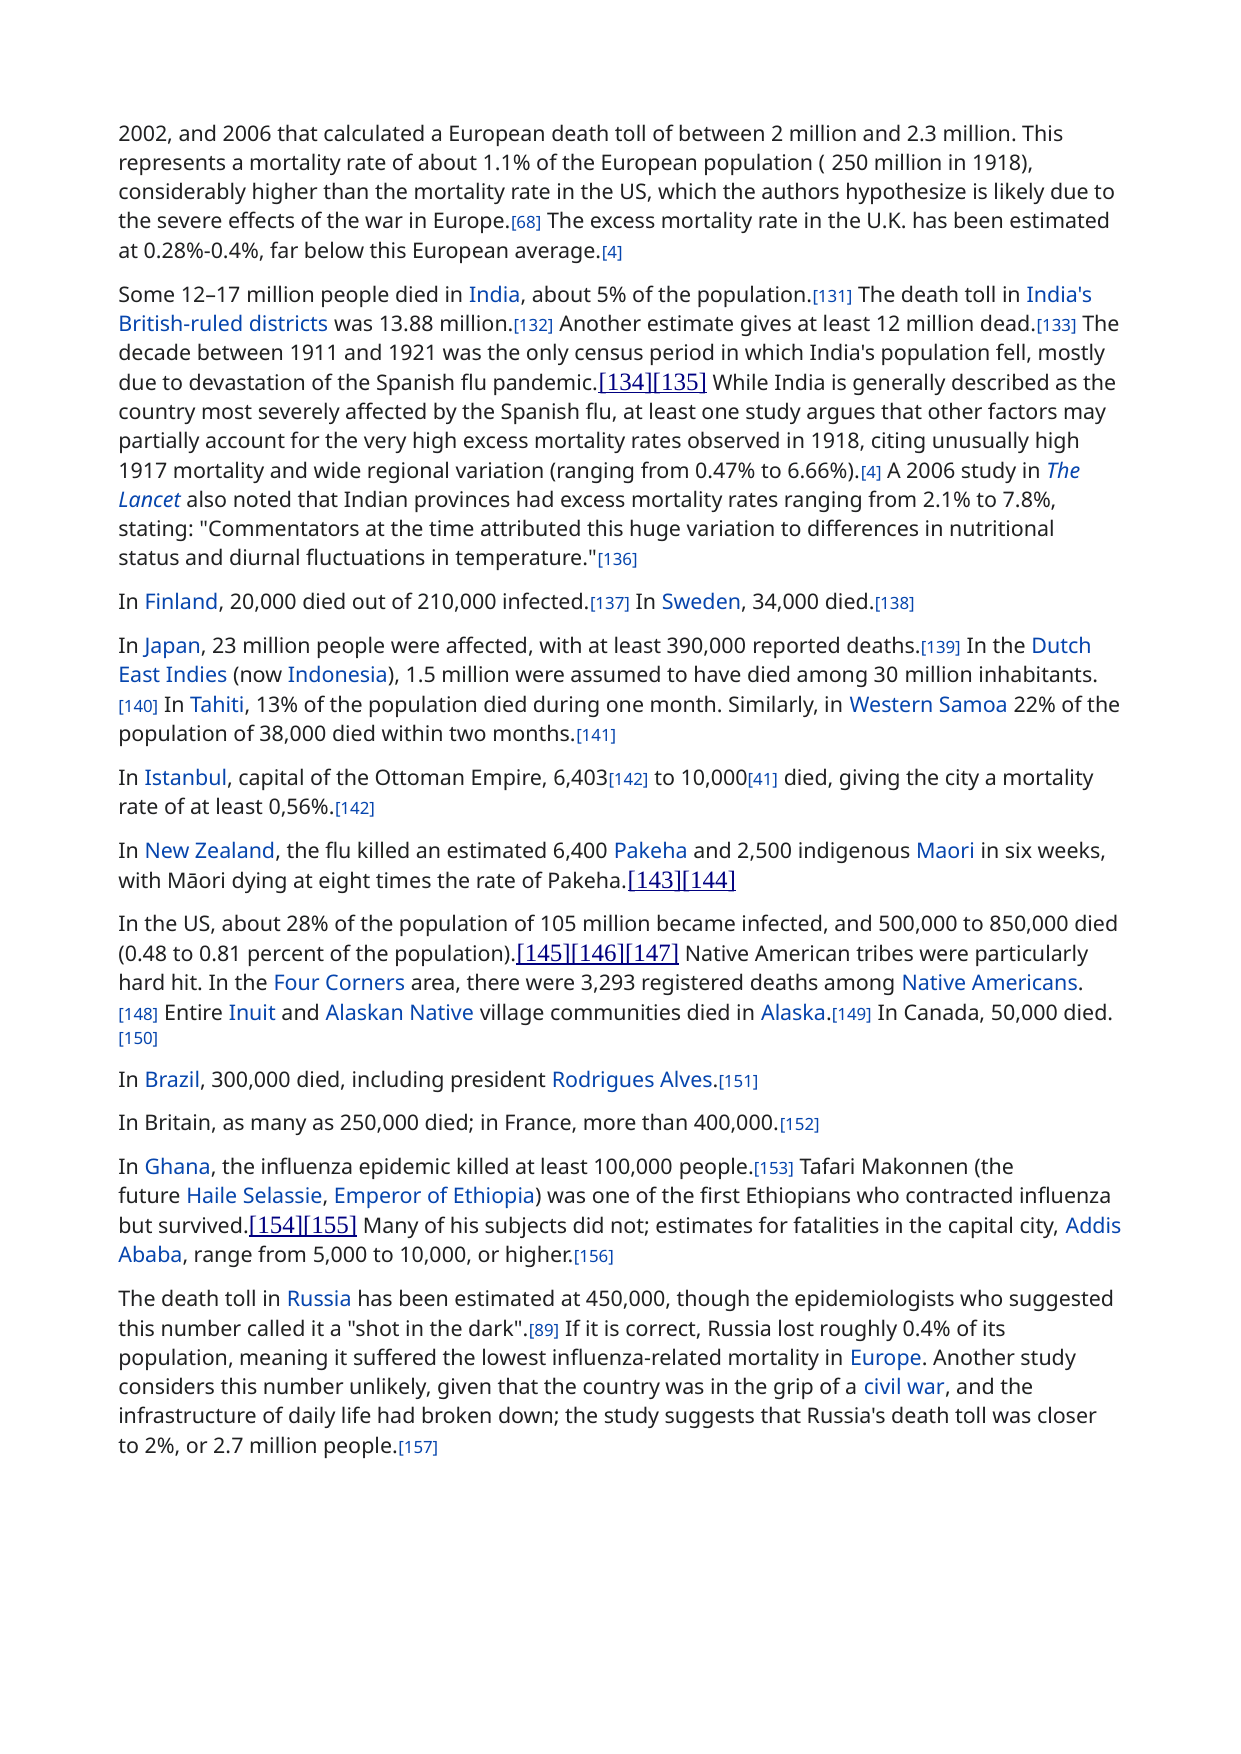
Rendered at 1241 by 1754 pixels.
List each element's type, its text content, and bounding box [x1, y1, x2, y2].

text In Brazil, 300,000 died, including president Rodrigues Alves.[151] [118, 1064, 1122, 1093]
text In New Zealand, the flu killed an estimated 6,400 Pakeha and 2,500 indigenous Maori in six weeks, with Māori dying at eight times the rate of Pakeha.[143][144] [118, 835, 1122, 894]
text 2002, and 2006 that calculated a European death toll of between 2 million and 2.3 million. This represents a mortality rate of about 1.1% of the European population ( 250 million in 1918), considerably higher than the mortality rate in the US, which the authors hypothesize is likely due to the severe effects of the war in Europe.[68] The excess mortality rate in the U.K. has been estimated at 0.28%-0.4%, far below this European average.[4] [118, 118, 1122, 264]
text The death toll in Russia has been estimated at 450,000, though the epidemiologists who suggested this number called it a "shot in the dark".[89] If it is correct, Russia lost roughly 0.4% of its population, meaning it suffered the lowest influenza-related mortality in Europe. Another study considers this number unlikely, given that the country was in the grip of a civil war, and the infrastructure of daily life had broken down; the study suggests that Russia's death toll was closer to 2%, or 2.7 million people.[157] [118, 1284, 1122, 1459]
text In Britain, as many as 250,000 died; in France, more than 400,000.[152] [118, 1108, 1122, 1137]
text In Japan, 23 million people were affected, with at least 390,000 reported deaths.[139] In the Dutch East Indies (now Indonesia), 1.5 million were assumed to have died among 30 million inhabitants.[140] In Tahiti, 13% of the population died during one month. Similarly, in Western Samoa 22% of the population of 38,000 died within two months.[141] [118, 631, 1122, 748]
text In Istanbul, capital of the Ottoman Empire, 6,403[142] to 10,000[41] died, giving the city a mortality rate of at least 0,56%.[142] [118, 762, 1122, 821]
text Some 12–17 million people died in India, about 5% of the population.[131] The death toll in India's British-ruled districts was 13.88 million.[132] Another estimate gives at least 12 million dead.[133] The decade between 1911 and 1921 was the only census period in which India's population fell, mostly due to devastation of the Spanish flu pandemic.[134][135] While India is generally described as the country most severely affected by the Spanish flu, at least one study argues that other factors may partially account for the very high excess mortality rates observed in 1918, citing unusually high 1917 mortality and wide regional variation (ranging from 0.47% to 6.66%).[4] A 2006 study in The Lancet also noted that Indian provinces had excess mortality rates ranging from 2.1% to 7.8%, stating: "Commentators at the time attributed this huge variation to differences in nutritional status and diurnal fluctuations in temperature."[136] [118, 279, 1122, 572]
text In Ghana, the influenza epidemic killed at least 100,000 people.[153] Tafari Makonnen (the future Haile Selassie, Emperor of Ethiopia) was one of the first Ethiopians who contracted influenza but survived.[154][155] Many of his subjects did not; estimates for fatalities in the capital city, Addis Ababa, range from 5,000 to 10,000, or higher.[156] [118, 1152, 1122, 1269]
text In the US, about 28% of the population of 105 million became infected, and 500,000 to 850,000 died (0.48 to 0.81 percent of the population).[145][146][147] Native American tribes were particularly hard hit. In the Four Corners area, there were 3,293 registered deaths among Native Americans.[148] Entire Inuit and Alaskan Native village communities died in Alaska.[149] In Canada, 50,000 died.[150] [118, 909, 1122, 1049]
text In Finland, 20,000 died out of 210,000 infected.[137] In Sweden, 34,000 died.[138] [118, 587, 1122, 616]
